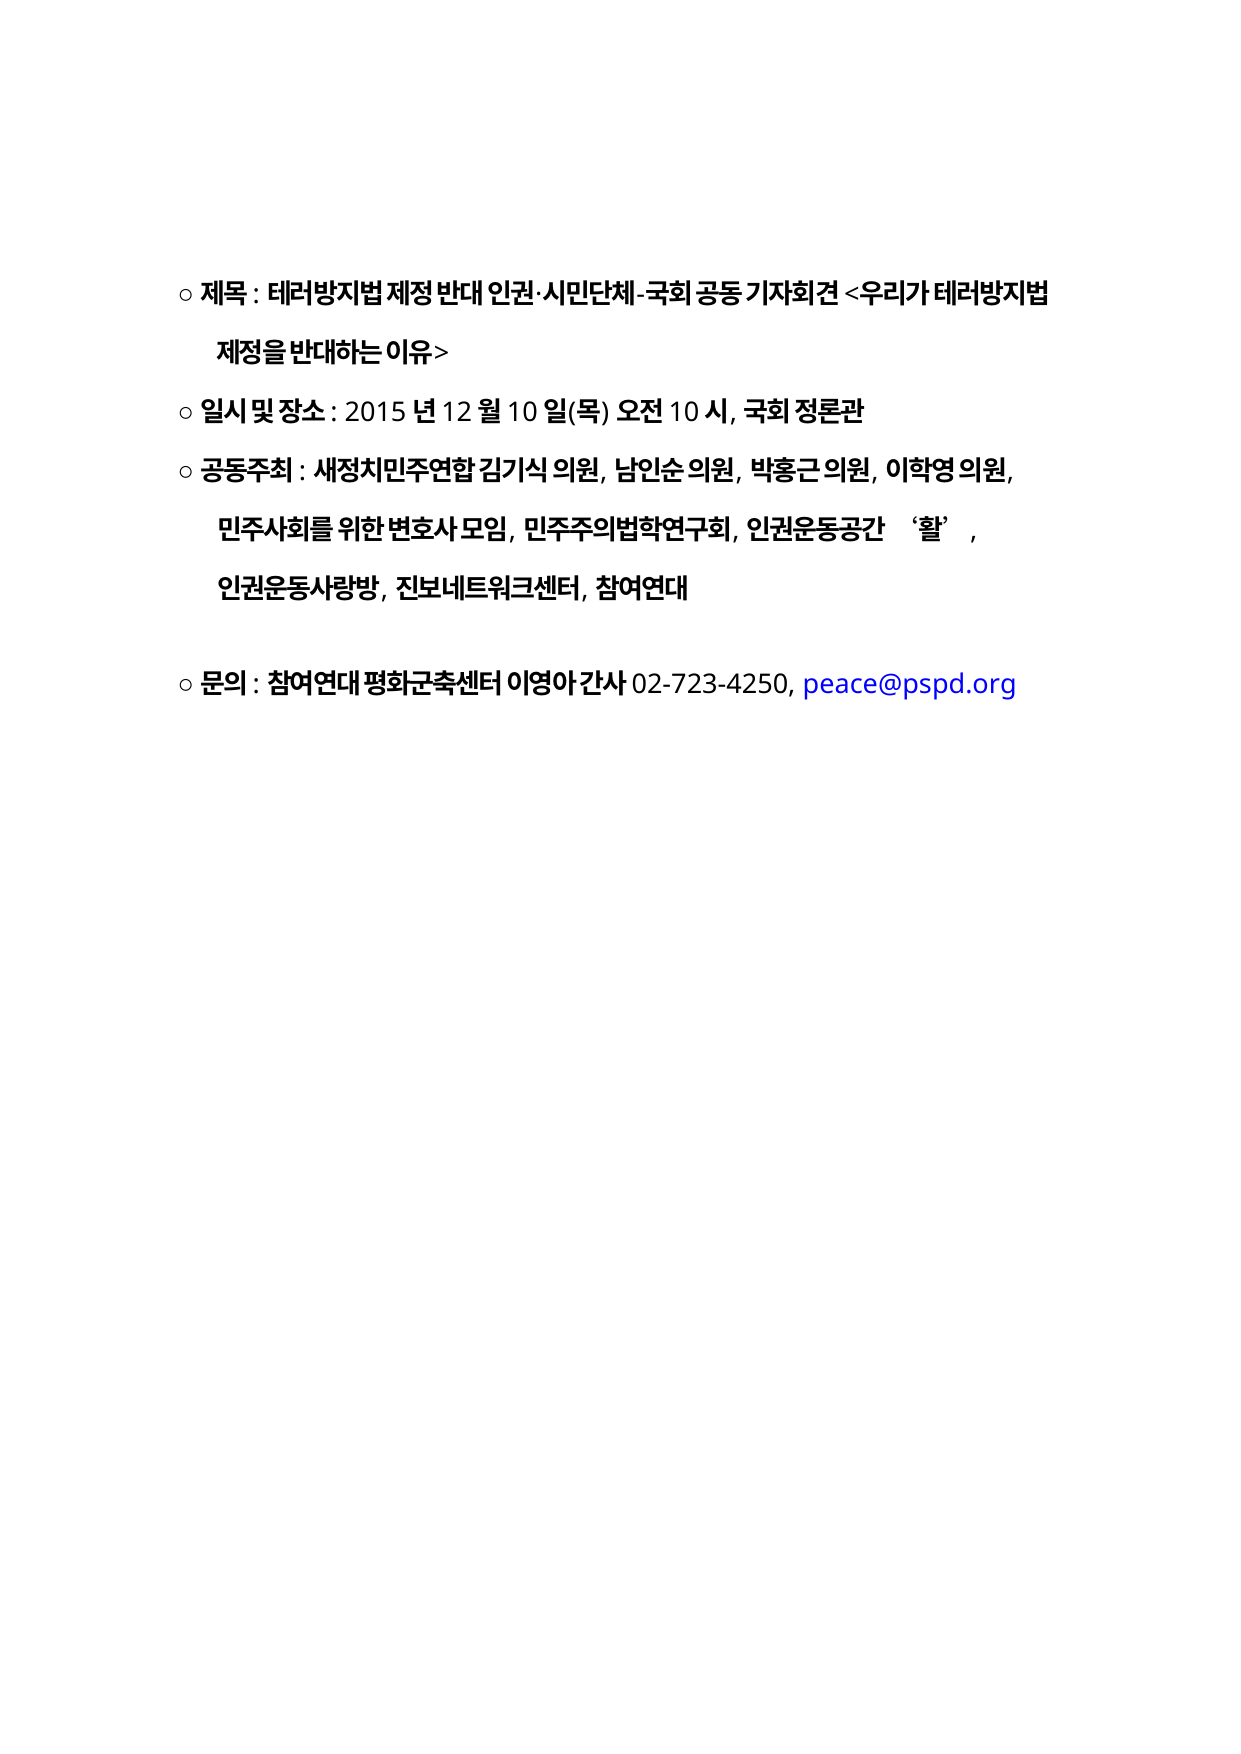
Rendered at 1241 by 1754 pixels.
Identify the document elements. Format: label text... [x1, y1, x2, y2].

text ○ 제목 : 테러방지법 제정 반대 인권·시민단체-국회 공동 기자회견 <우리가 테러방지법 제정을 반대하는 이유> [177, 272, 1063, 371]
text ○ 문의 : 참여연대 평화군축센터 이영아 간사 02-723-4250, peace@pspd.org [177, 662, 1063, 702]
text ○ 일시 및 장소 : 2015년 12월 10일(목) 오전 10시, 국회 정론관 [177, 390, 1063, 430]
text ○ 공동주최 : 새정치민주연합 김기식 의원, 남인순 의원, 박홍근 의원, 이학영 의원, 민주사회를 위한 변호사 모임, 민주주의법학연구회, 인권운동공간 ‘활’, 인권운동사랑방, 진보네트워크센터, 참여연대 [177, 449, 1063, 607]
